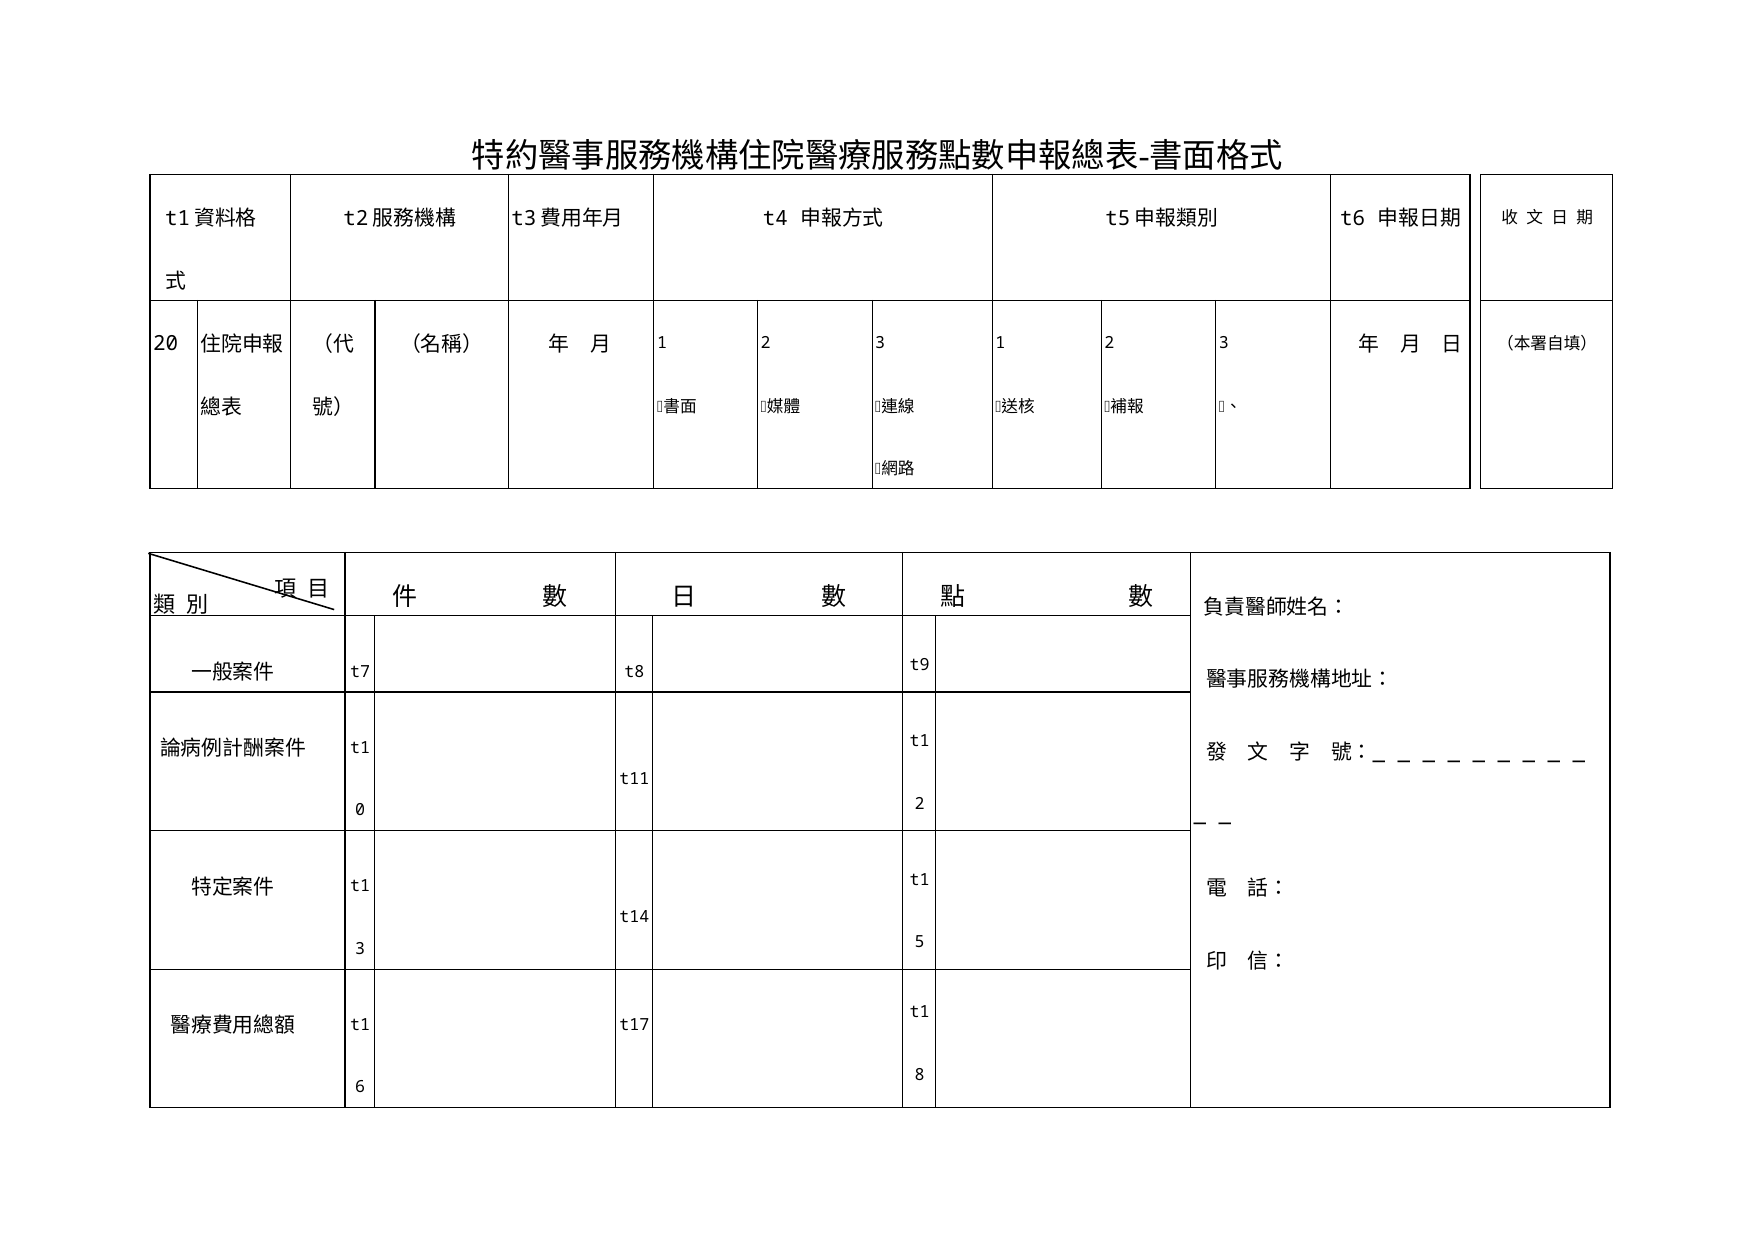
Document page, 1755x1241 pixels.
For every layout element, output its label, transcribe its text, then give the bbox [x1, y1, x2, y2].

table_header 收 文 日 期 [1481, 175, 1612, 300]
table_cell [375, 616, 615, 691]
table_cell 3 連線 網路 [873, 301, 992, 488]
table_cell 3 、 [1216, 301, 1330, 488]
table_header 負責醫師姓名： 醫事服務機構地址： 發 文 字 號：_ _ _ _ _ _ _ _ _ _ _ 電 話： 印 信： [1191, 553, 1609, 1107]
table_cell [1471, 300, 1480, 488]
table_cell [653, 693, 902, 830]
table_header 類 別 項 目 [151, 553, 344, 615]
table_cell t8 [616, 616, 652, 691]
table_cell t16 [346, 970, 374, 1107]
table_header t5申報類別 [993, 175, 1330, 300]
table_cell [375, 970, 615, 1107]
table_cell 20 [151, 301, 197, 488]
table_cell [375, 693, 615, 830]
table_cell 1 書面 [654, 301, 757, 488]
table_header 件 數 [346, 553, 615, 615]
table_cell 住院申報總表 [198, 301, 290, 488]
table_cell [936, 970, 1190, 1107]
table_cell t17 [616, 970, 652, 1107]
table_cell [936, 831, 1190, 968]
table_cell t9 [903, 616, 935, 691]
text 特約醫事服務機構住院醫療服務點數申報總表-書面格式 [150, 111, 1604, 174]
table_cell t15 [903, 831, 935, 968]
table_header [1471, 174, 1480, 300]
table_header t6 申報日期 [1331, 175, 1469, 300]
table_cell [653, 616, 902, 691]
table_cell [375, 831, 615, 968]
table_cell 論病例計酬案件 [151, 693, 344, 830]
table_cell t7 [346, 616, 374, 691]
table_cell 年 月 日 [1331, 301, 1469, 488]
table_cell （本署自填） [1481, 301, 1612, 488]
table_cell [653, 970, 902, 1107]
table_header 點 數 [903, 553, 1190, 615]
table_cell [936, 616, 1190, 691]
table_cell [936, 693, 1190, 830]
table_cell 2 媒體 [758, 301, 872, 488]
table_header t2服務機構 [291, 175, 508, 300]
table_cell 2 補報 [1102, 301, 1215, 488]
table_cell 年 月 [509, 301, 653, 488]
table_header t1資料格式 [151, 175, 290, 300]
table_cell [653, 831, 902, 968]
table_cell t11 [616, 693, 652, 830]
table_cell t14 [616, 831, 652, 968]
table_cell （名稱） [376, 301, 508, 488]
table_cell 1 送核 [993, 301, 1101, 488]
table_cell （代號） [291, 301, 374, 488]
table_header 日 數 [616, 553, 902, 615]
table_cell t13 [346, 831, 374, 968]
table_cell t12 [903, 693, 935, 830]
table_cell t18 [903, 970, 935, 1107]
table_cell t10 [346, 693, 374, 830]
table_header t3費用年月 [509, 175, 653, 300]
table_cell 特定案件 [151, 831, 344, 968]
table_cell 醫療費用總額 [151, 970, 344, 1107]
table_header t4 申報方式 [654, 175, 992, 300]
table_cell 一般案件 [151, 616, 344, 691]
